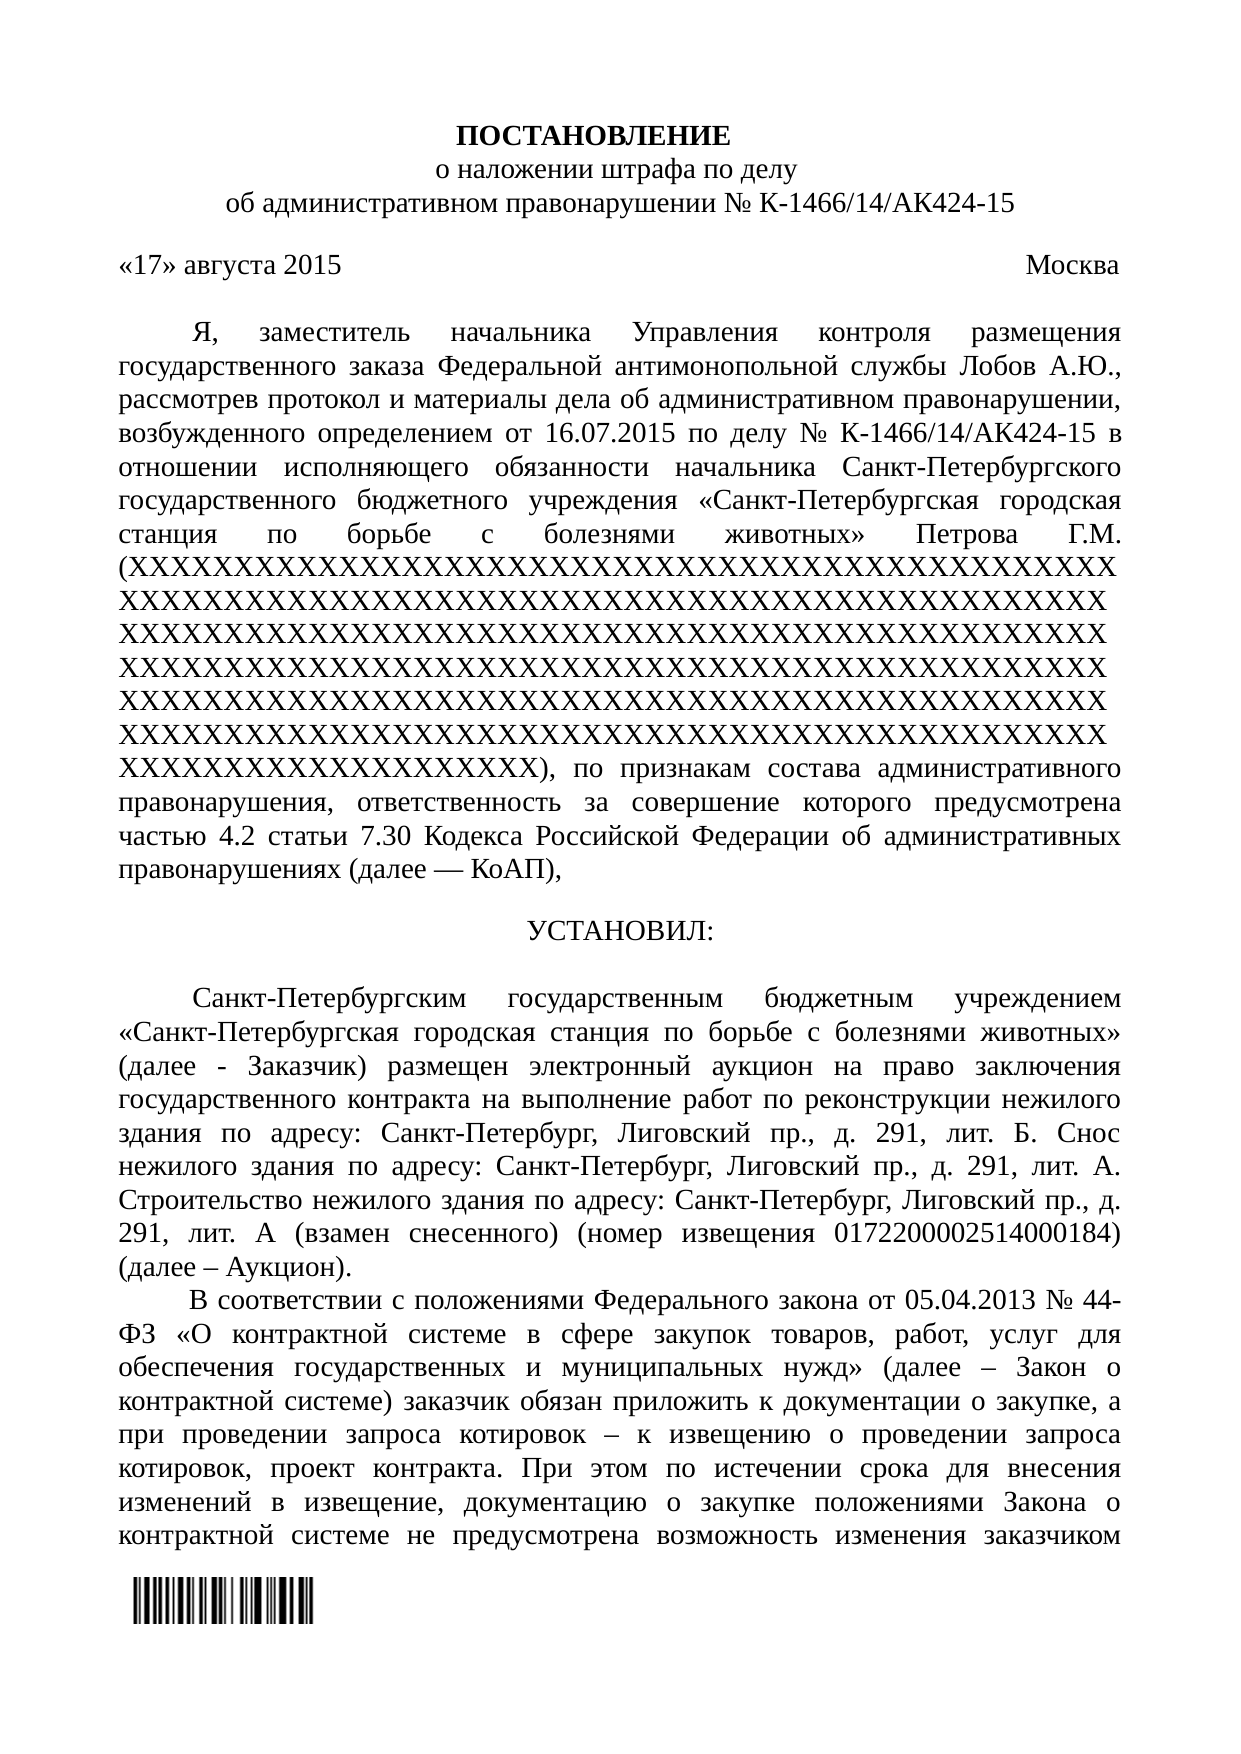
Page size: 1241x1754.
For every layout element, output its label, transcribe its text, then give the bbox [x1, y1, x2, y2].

text Санкт-Петербургским государственным бюджетным учреждением «Санкт-Петербургская городская станция по борьбе с болезнями животных» (далее - Заказчик) размещен электронный аукцион на право заключения государственного контракта на выполнение работ по реконструкции нежилого здания по адресу: Санкт-Петербург, Лиговский пр., д. 291, лит. Б. Снос нежилого здания по адресу: Санкт-Петербург, Лиговский пр., д. 291, лит. А. Строительство нежилого здания по адресу: Санкт-Петербург, Лиговский пр., д. 291, лит. А (взамен снесенного) (номер извещения 0172200002514000184) (далее – Аукцион). [118, 981, 1122, 1282]
text о наложении штрафа по делу [118, 152, 1122, 185]
text В соответствии с положениями Федерального закона от 05.04.2013 № 44-ФЗ «О контрактной системе в сфере закупок товаров, работ, услуг для обеспечения государственных и муниципальных нужд» (далее – Закон о контрактной системе) заказчик обязан приложить к документации о закупке, а при проведении запроса котировок – к извещению о проведении запроса котировок, проект контракта. При этом по истечении срока для внесения изменений в извещение, документацию о закупке положениями Закона о контрактной системе не предусмотрена возможность изменения заказчиком [118, 1282, 1122, 1551]
text об административном правонарушении № К-1466/14/АК424-15 [118, 185, 1122, 219]
text «17» августа 2015 Москва [118, 247, 1122, 281]
text Я, заместитель начальника Управления контроля размещения государственного заказа Федеральной антимонопольной службы Лобов А.Ю., рассмотрев протокол и материалы дела об административном правонарушении, возбужденного определением от 16.07.2015 по делу № К-1466/14/АК424-15 в отношении исполняющего обязанности начальника Санкт-Петербургского государственного бюджетного учреждения «Санкт-Петербургская городская станция по борьбе с болезнями животных» Петрова Г.М. (XXXXXXXXXXXXXXXXXXXXXXXXXXXXXXXXXXXXXXXXXXXXXXXXXXXXXXXXXXXXXXXXXXXXXXXXXXXXXXXXXXXXXXXXXXXXXXXXXXXXXXXXXXXXXXXXXXXXXXXXXXXXXXXXXXXXXXXXXXXXXXXXXXXXXXXXXXXXXXXXXXXXXXXXXXXXXXXXXXXXXXXXXXXXXXXXXXXXXXXXXXXXXXXXXXXXXXXXXXXXXXXXXXXXXXXXXXXXXXXXXXXXXXXXXXXXXXXXXXXXXXXXXXXXXXXXXXXXXXXXXXXXXXXXXXXXXXXXXXXXXX), по признакам состава административного правонарушения, ответственность за совершение которого предусмотрена частью 4.2 статьи 7.30 Кодекса Российской Федерации об административных правонарушениях (далее — КоАП), [118, 314, 1122, 885]
text УСТАНОВИЛ: [118, 913, 1122, 947]
picture [118, 1577, 331, 1624]
text ПОСТАНОВЛЕНИЕ [117, 118, 1078, 152]
